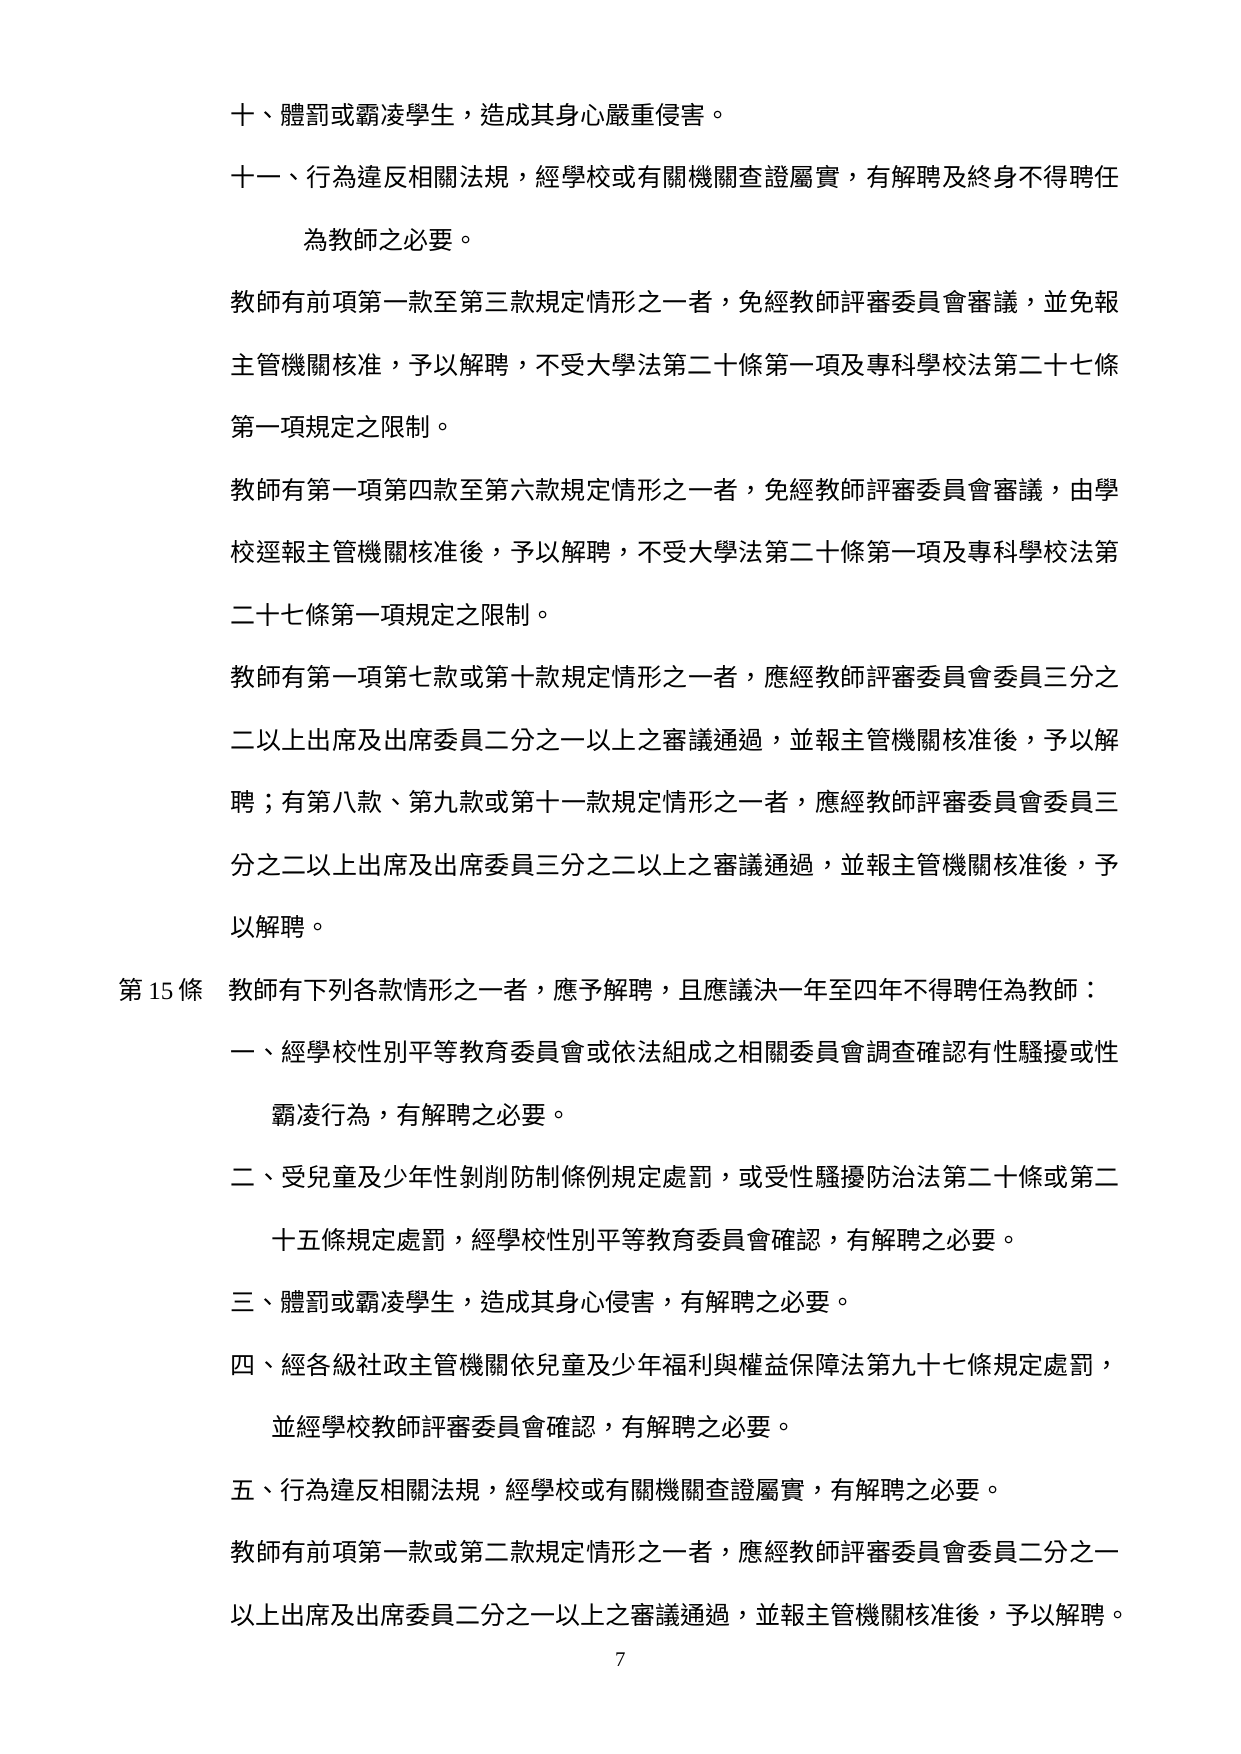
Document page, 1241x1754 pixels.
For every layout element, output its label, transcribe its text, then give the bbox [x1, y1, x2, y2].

text 三、體罰或霸凌學生，造成其身心侵害，有解聘之必要。 [230, 1259, 1122, 1322]
text 教師有第一項第四款至第六款規定情形之一者，免經教師評審委員會審議，由學校逕報主管機關核准後，予以解聘，不受大學法第二十條第一項及專科學校法第二十七條第一項規定之限制。 [230, 447, 1122, 634]
text 十、體罰或霸凌學生，造成其身心嚴重侵害。 [230, 72, 1122, 134]
text 教師有前項第一款至第三款規定情形之一者，免經教師評審委員會審議，並免報主管機關核准，予以解聘，不受大學法第二十條第一項及專科學校法第二十七條第一項規定之限制。 [230, 259, 1122, 447]
text 教師有第一項第七款或第十款規定情形之一者，應經教師評審委員會委員三分之二以上出席及出席委員二分之一以上之審議通過，並報主管機關核准後，予以解聘；有第八款、第九款或第十一款規定情形之一者，應經教師評審委員會委員三分之二以上出席及出席委員三分之二以上之審議通過，並報主管機關核准後，予以解聘。 [230, 634, 1122, 947]
text 四、經各級社政主管機關依兒童及少年福利與權益保障法第九十七條規定處罰，並經學校教師評審委員會確認，有解聘之必要。 [230, 1322, 1122, 1447]
text 五、行為違反相關法規，經學校或有關機關查證屬實，有解聘之必要。 [230, 1447, 1122, 1509]
text 十一、行為違反相關法規，經學校或有關機關查證屬實，有解聘及終身不得聘任為教師之必要。 [230, 134, 1122, 259]
text 教師有前項第一款或第二款規定情形之一者，應經教師評審委員會委員二分之一以上出席及出席委員二分之一以上之審議通過，並報主管機關核准後，予以解聘。 [230, 1509, 1122, 1634]
text 第15條 教師有下列各款情形之一者，應予解聘，且應議決一年至四年不得聘任為教師： [118, 947, 1122, 1009]
text 二、受兒童及少年性剝削防制條例規定處罰，或受性騷擾防治法第二十條或第二十五條規定處罰，經學校性別平等教育委員會確認，有解聘之必要。 [230, 1134, 1122, 1259]
text 一、經學校性別平等教育委員會或依法組成之相關委員會調查確認有性騷擾或性霸凌行為，有解聘之必要。 [230, 1009, 1122, 1134]
